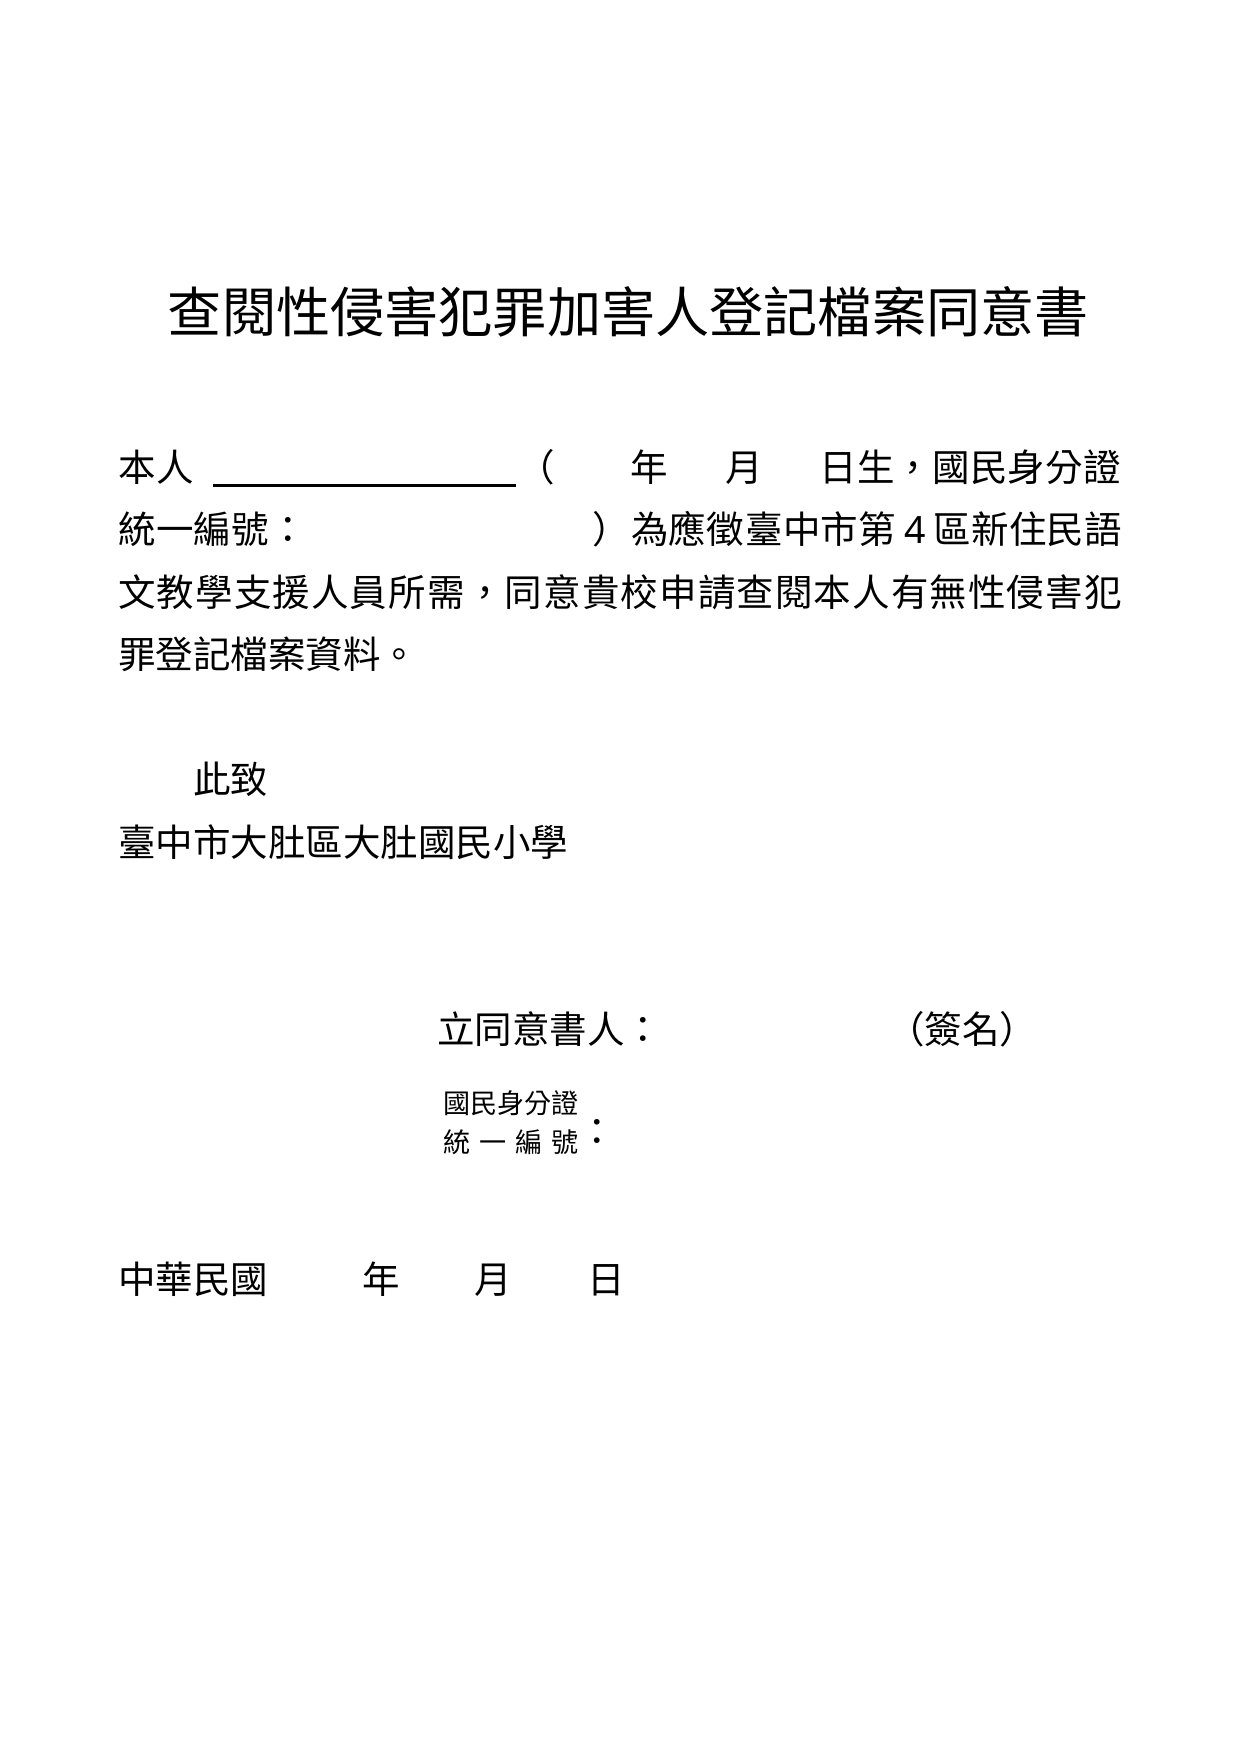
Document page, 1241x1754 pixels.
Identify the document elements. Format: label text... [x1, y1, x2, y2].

text 臺中市大肚區大肚國民小學 [118, 798, 1122, 861]
text 國民身分證統一編號： [118, 1048, 1122, 1173]
text 查閱性侵害犯罪加害人登記檔案同意書 [118, 236, 1138, 361]
text 本人 （ 年 月 日生，國民身分證統一編號： ）為應徵臺中市第4區新住民語文教學支援人員所需，同意貴校申請查閱本人有無性侵害犯罪登記檔案資料。 [118, 423, 1122, 673]
text 立同意書人： （簽名） [118, 986, 1122, 1048]
text 中華民國 年 月 日 [118, 1236, 1122, 1298]
text 此致 [118, 736, 1122, 798]
